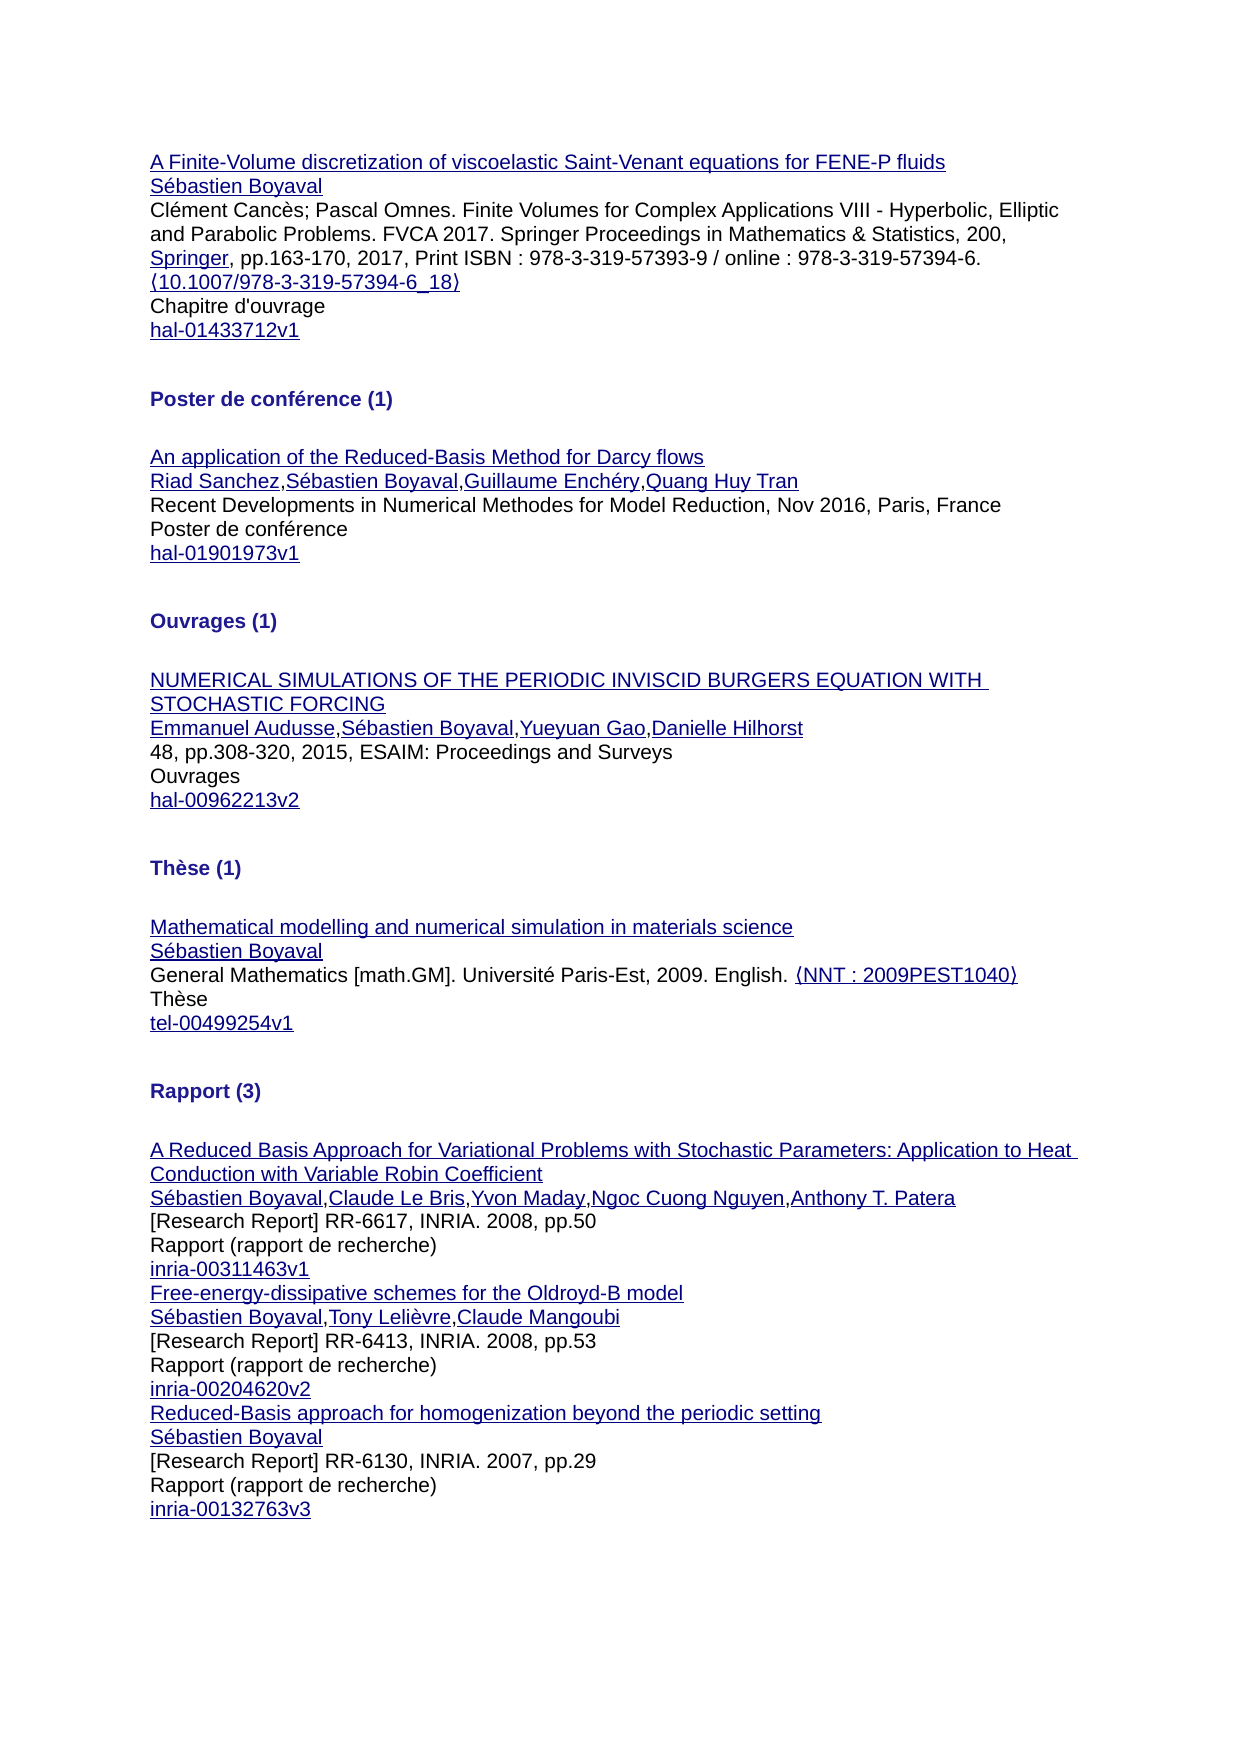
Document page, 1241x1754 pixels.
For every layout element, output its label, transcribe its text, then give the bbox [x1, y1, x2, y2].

subtitle Thèse (1) [150, 856, 1090, 880]
table_header An application of the Reduced-Basis Method for Darcy flows Riad Sanchez,Sébastien Boyaval,Guillaume Enchéry,Quang Huy Tran Recent Developments in Numerical Methodes for Model Reduction, Nov 2016, Paris, France Poster de conférence hal-01901973v1 [150, 445, 1090, 564]
table_header NUMERICAL SIMULATIONS OF THE PERIODIC INVISCID BURGERS EQUATION WITH STOCHASTIC FORCING Emmanuel Audusse,Sébastien Boyaval,Yueyuan Gao,Danielle Hilhorst 48, pp.308-320, 2015, ESAIM: Proceedings and Surveys Ouvrages hal-00962213v2 [150, 668, 1090, 811]
table_header A Reduced Basis Approach for Variational Problems with Stochastic Parameters: Application to Heat Conduction with Variable Robin Coefficient Sébastien Boyaval,Claude Le Bris,Yvon Maday,Ngoc Cuong Nguyen,Anthony T. Patera [Research Report] RR-6617, INRIA. 2008, pp.50 Rapport (rapport de recherche) inria-00311463v1 [150, 1138, 1090, 1281]
subtitle Rapport (3) [150, 1079, 1090, 1103]
table_cell A Finite-Volume discretization of viscoelastic Saint-Venant equations for FENE-P fluids Sébastien Boyaval Clément Cancès; Pascal Omnes. Finite Volumes for Complex Applications VIII - Hyperbolic, Elliptic and Parabolic Problems. FVCA 2017. Springer Proceedings in Mathematics & Statistics, 200, Springer, pp.163-170, 2017, Print ISBN : 978-3-319-57393-9 / online : 978-3-319-57394-6. ⟨10.1007/978-3-319-57394-6_18⟩ Chapitre d'ouvrage hal-01433712v1 [150, 150, 1090, 342]
table_cell Reduced-Basis approach for homogenization beyond the periodic setting Sébastien Boyaval [Research Report] RR-6130, INRIA. 2007, pp.29 Rapport (rapport de recherche) inria-00132763v3 [150, 1401, 1090, 1521]
table_header Mathematical modelling and numerical simulation in materials science Sébastien Boyaval General Mathematics [math.GM]. Université Paris-Est, 2009. English. ⟨NNT : 2009PEST1040⟩ Thèse tel-00499254v1 [150, 915, 1090, 1034]
subtitle Poster de conférence (1) [150, 386, 1090, 410]
subtitle Ouvrages (1) [150, 609, 1090, 633]
table_cell Free-energy-dissipative schemes for the Oldroyd-B model Sébastien Boyaval,Tony Lelièvre,Claude Mangoubi [Research Report] RR-6413, INRIA. 2008, pp.53 Rapport (rapport de recherche) inria-00204620v2 [150, 1281, 1090, 1401]
